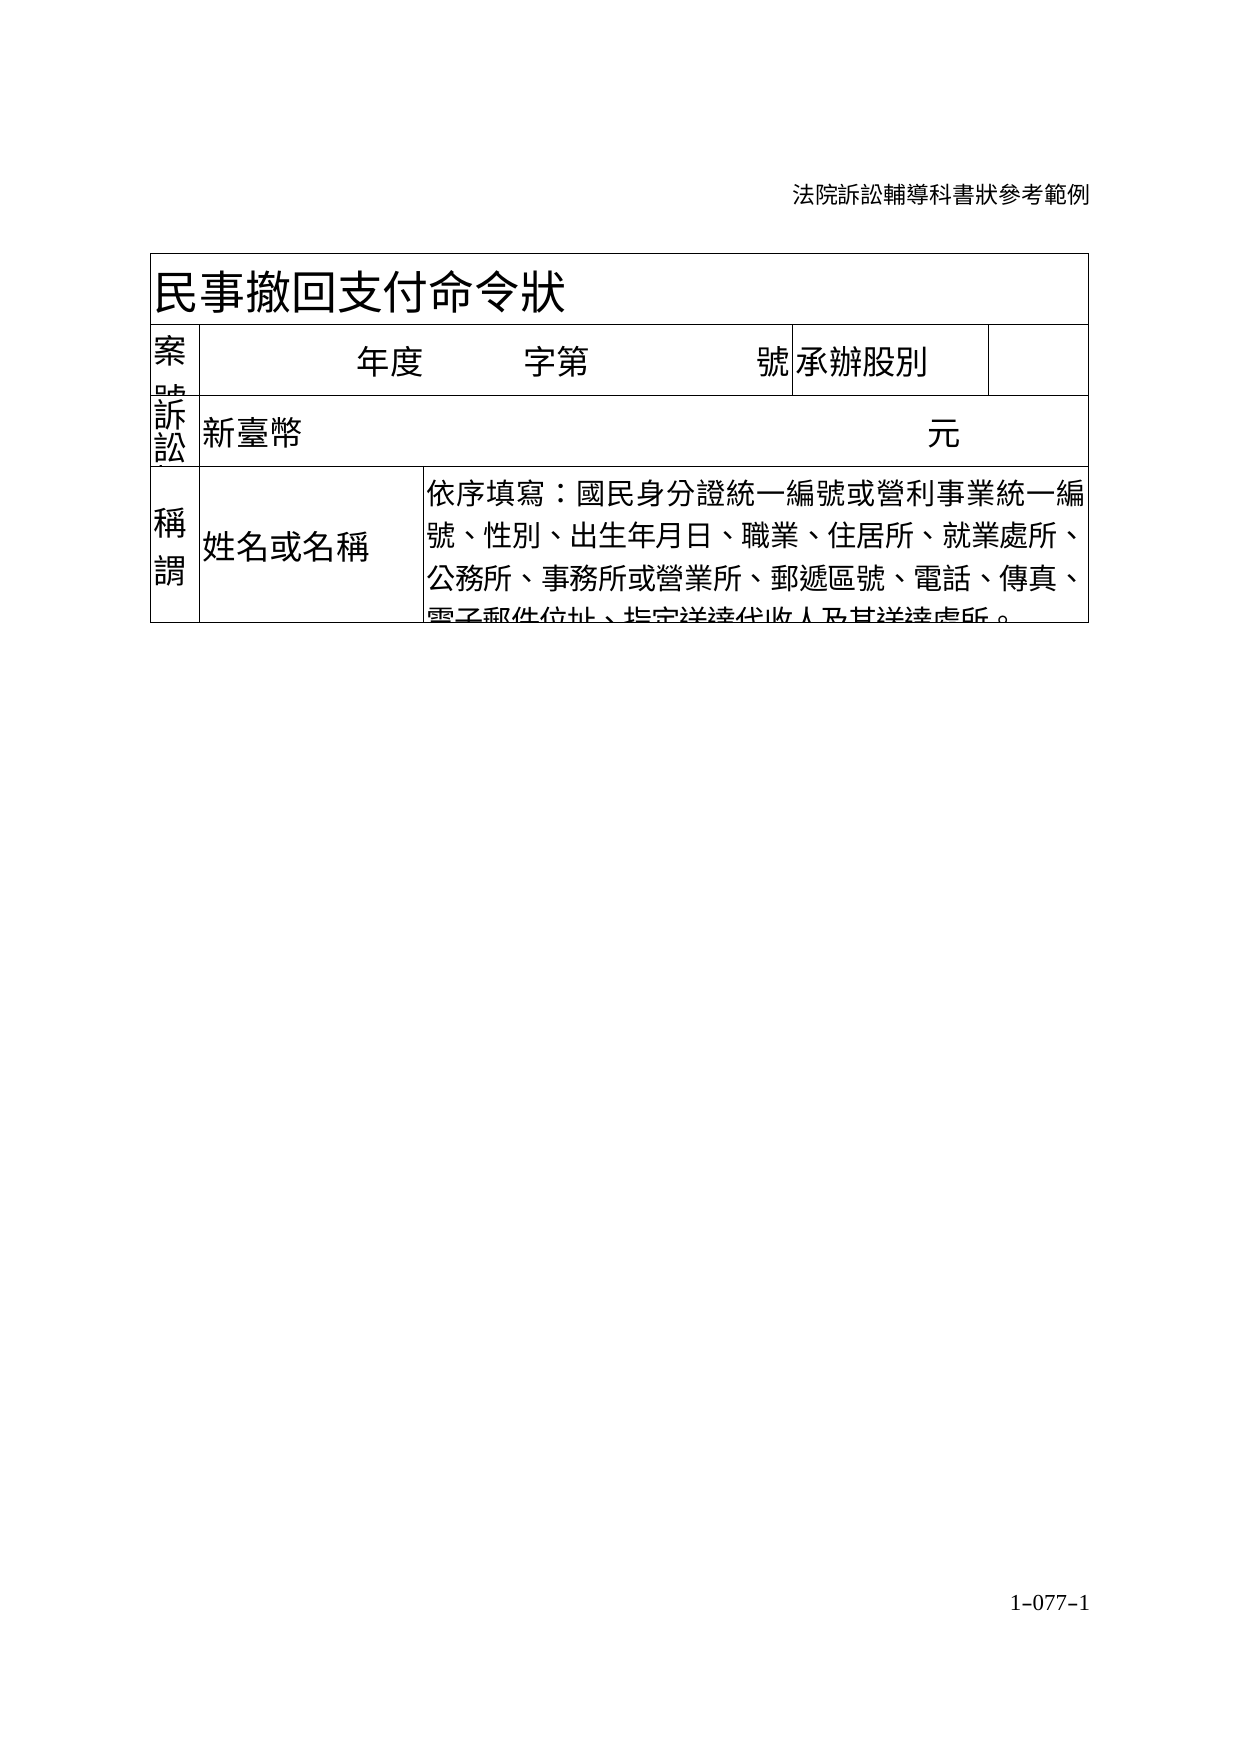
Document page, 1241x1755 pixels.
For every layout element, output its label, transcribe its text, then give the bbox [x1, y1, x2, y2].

table_cell 新臺幣 元 [200, 396, 1088, 466]
table_cell 姓名或名稱 [200, 467, 423, 622]
table_cell 承辦股別 [793, 325, 988, 395]
table_cell 依序填寫：國民身分證統一編號或營利事業統一編號、性別、出生年月日、職業、住居所、就業處所、公務所、事務所或營業所、郵遞區號、電話、傳真、電子郵件位址、指定送達代收人及其送達處所。 [424, 467, 1088, 622]
table_cell 訴訟標的 金額或價額 [151, 396, 199, 466]
table_cell 稱謂 [151, 467, 199, 622]
table_cell [989, 325, 1088, 395]
table_cell 案號 [151, 325, 199, 395]
table_cell 年度 字第 號 [200, 325, 792, 395]
table_header 民事撤回支付命令狀 [151, 254, 1088, 324]
